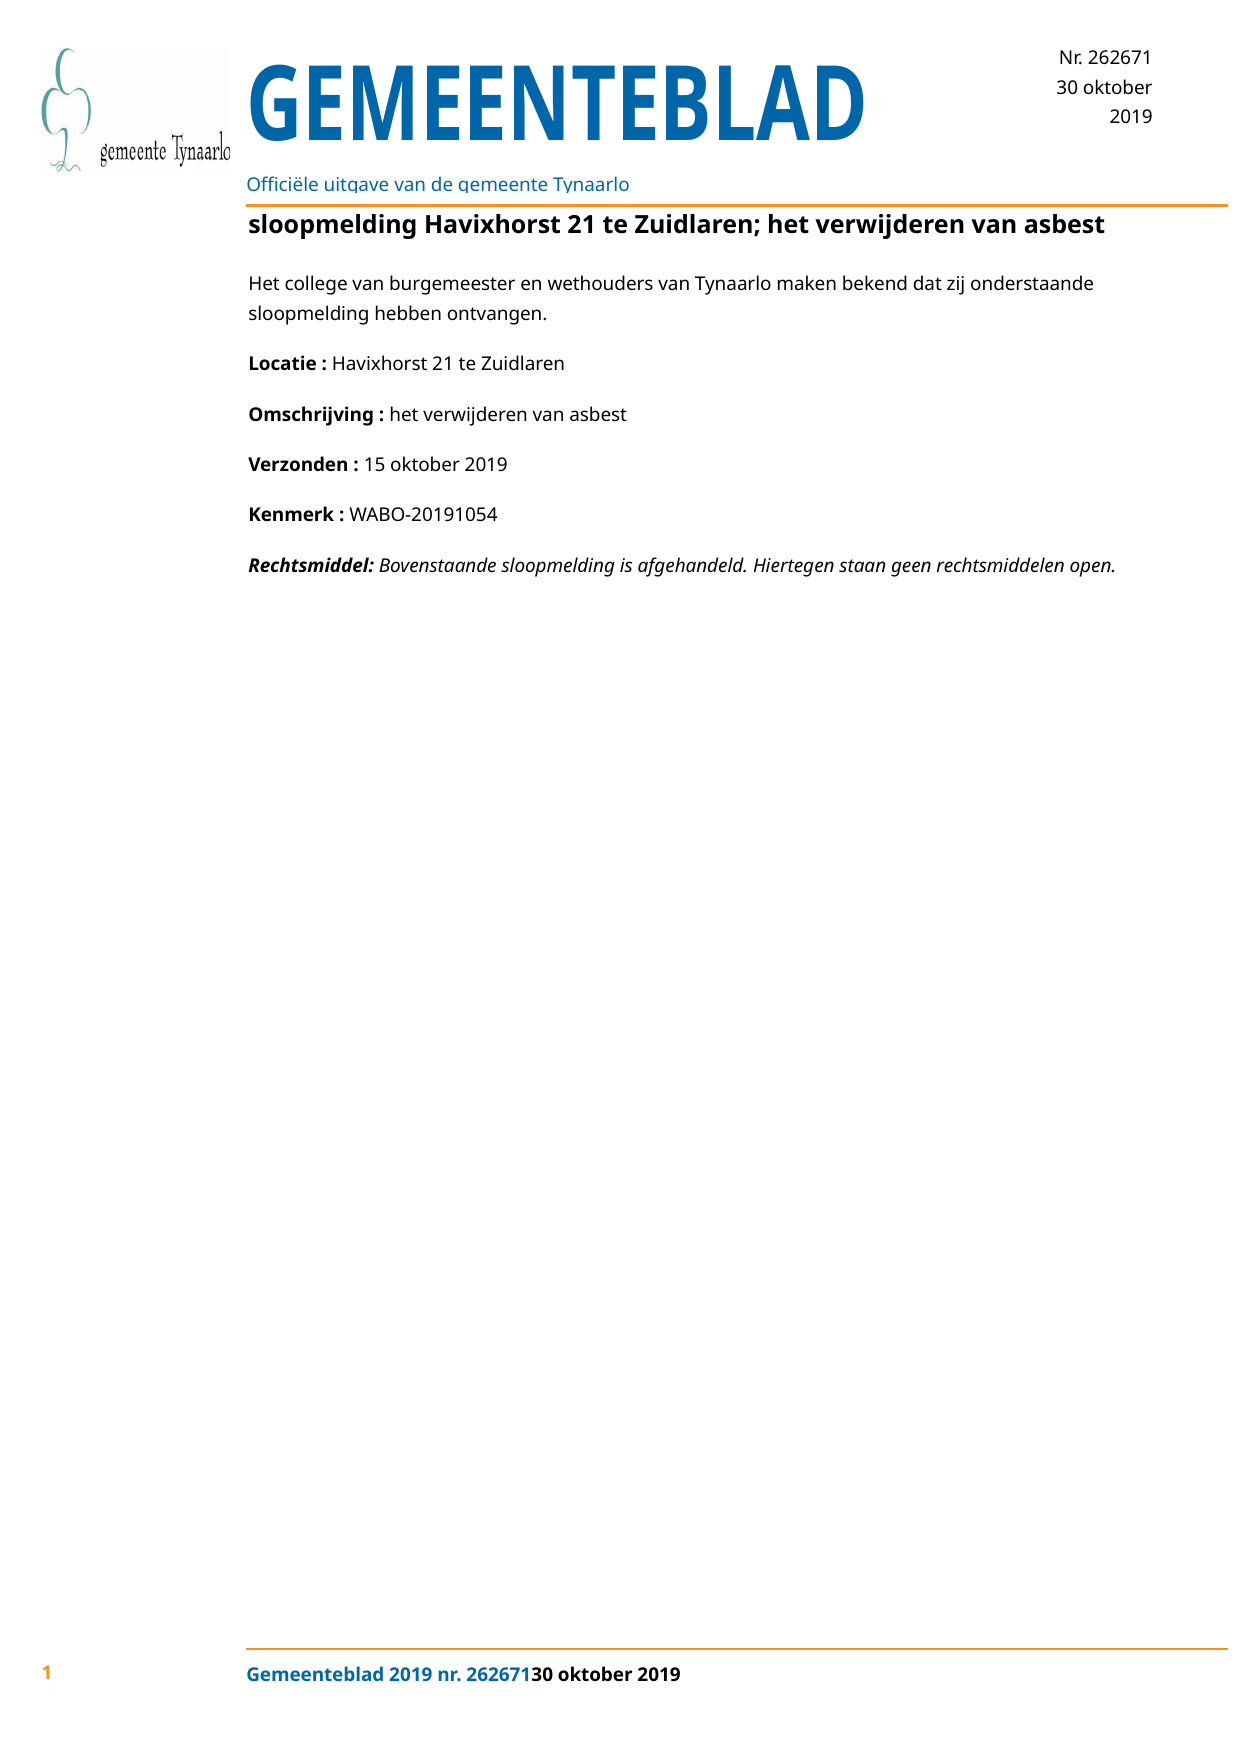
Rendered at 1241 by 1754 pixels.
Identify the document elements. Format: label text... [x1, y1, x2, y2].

picture [41, 47, 231, 172]
text Verzonden : 15 oktober 2019 [248, 451, 1152, 477]
text Rechtsmiddel: Bovenstaande sloopmelding is afgehandeld. Hiertegen staan geen rechtsmiddelen open. [248, 552, 1152, 578]
text Omschrijving : het verwijderen van asbest [248, 401, 1152, 426]
text sloopmelding Havixhorst 21 te Zuidlaren; het verwijderen van asbest [248, 207, 1152, 241]
text Het college van burgemeester en wethouders van Tynaarlo maken bekend dat zij onderstaande sloopmelding hebben ontvangen. [248, 270, 1152, 326]
text Locatie : Havixhorst 21 te Zuidlaren [248, 350, 1152, 376]
text Kenmerk : WABO-20191054 [248, 502, 1152, 527]
